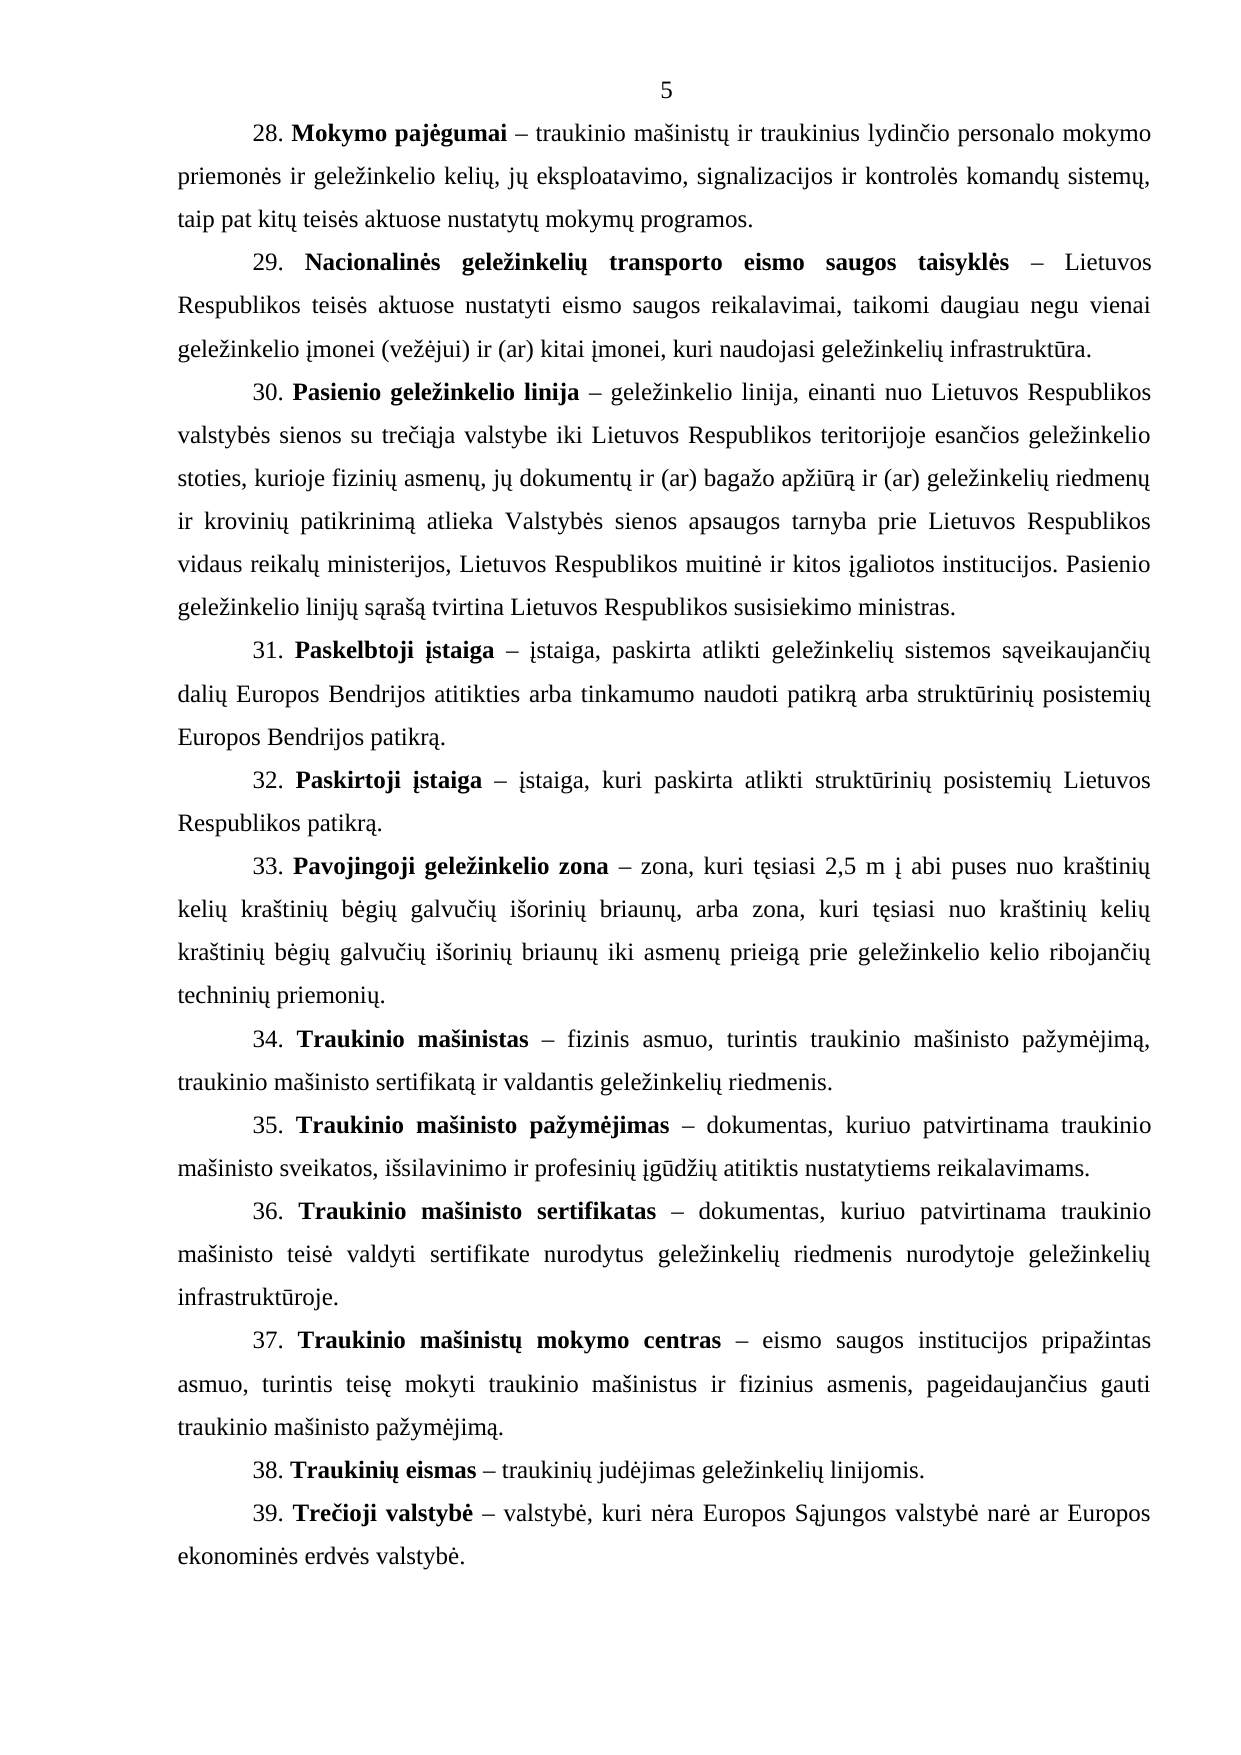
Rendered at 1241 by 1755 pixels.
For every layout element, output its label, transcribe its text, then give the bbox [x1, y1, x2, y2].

text 38. Traukinių eismas – traukinių judėjimas geležinkelių linijomis. [177, 1455, 1152, 1484]
text 34. Traukinio mašinistas – fizinis asmuo, turintis traukinio mašinisto pažymėjimą, traukinio mašinisto sertifikatą ir valdantis geležinkelių riedmenis. [177, 1024, 1152, 1096]
text 30. Pasienio geležinkelio linija – geležinkelio linija, einanti nuo Lietuvos Respublikos valstybės sienos su trečiąja valstybe iki Lietuvos Respublikos teritorijoje esančios geležinkelio stoties, kurioje fizinių asmenų, jų dokumentų ir (ar) bagažo apžiūrą ir (ar) geležinkelių riedmenų ir krovinių patikrinimą atlieka Valstybės sienos apsaugos tarnyba prie Lietuvos Respublikos vidaus reikalų ministerijos, Lietuvos Respublikos muitinė ir kitos įgaliotos institucijos. Pasienio geležinkelio linijų sąrašą tvirtina Lietuvos Respublikos susisiekimo ministras. [177, 377, 1152, 621]
text 37. Traukinio mašinistų mokymo centras – eismo saugos institucijos pripažintas asmuo, turintis teisę mokyti traukinio mašinistus ir fizinius asmenis, pageidaujančius gauti traukinio mašinisto pažymėjimą. [177, 1326, 1152, 1441]
text 33. Pavojingoji geležinkelio zona – zona, kuri tęsiasi 2,5 m į abi puses nuo kraštinių kelių kraštinių bėgių galvučių išorinių briaunų, arba zona, kuri tęsiasi nuo kraštinių kelių kraštinių bėgių galvučių išorinių briaunų iki asmenų prieigą prie geležinkelio kelio ribojančių techninių priemonių. [177, 851, 1152, 1009]
text 28. Mokymo pajėgumai – traukinio mašinistų ir traukinius lydinčio personalo mokymo priemonės ir geležinkelio kelių, jų eksploatavimo, signalizacijos ir kontrolės komandų sistemų, taip pat kitų teisės aktuose nustatytų mokymų programos. [177, 118, 1152, 233]
text 39. Trečioji valstybė – valstybė, kuri nėra Europos Sąjungos valstybė narė ar Europos ekonominės erdvės valstybė. [177, 1498, 1152, 1570]
text 35. Traukinio mašinisto pažymėjimas – dokumentas, kuriuo patvirtinama traukinio mašinisto sveikatos, išsilavinimo ir profesinių įgūdžių atitiktis nustatytiems reikalavimams. [177, 1110, 1152, 1182]
text 32. Paskirtoji įstaiga – įstaiga, kuri paskirta atlikti struktūrinių posistemių Lietuvos Respublikos patikrą. [177, 765, 1152, 837]
text 36. Traukinio mašinisto sertifikatas – dokumentas, kuriuo patvirtinama traukinio mašinisto teisė valdyti sertifikate nurodytus geležinkelių riedmenis nurodytoje geležinkelių infrastruktūroje. [177, 1196, 1152, 1311]
text 29. Nacionalinės geležinkelių transporto eismo saugos taisyklės – Lietuvos Respublikos teisės aktuose nustatyti eismo saugos reikalavimai, taikomi daugiau negu vienai geležinkelio įmonei (vežėjui) ir (ar) kitai įmonei, kuri naudojasi geležinkelių infrastruktūra. [177, 247, 1152, 362]
text 31. Paskelbtoji įstaiga – įstaiga, paskirta atlikti geležinkelių sistemos sąveikaujančių dalių Europos Bendrijos atitikties arba tinkamumo naudoti patikrą arba struktūrinių posistemių Europos Bendrijos patikrą. [177, 636, 1152, 751]
